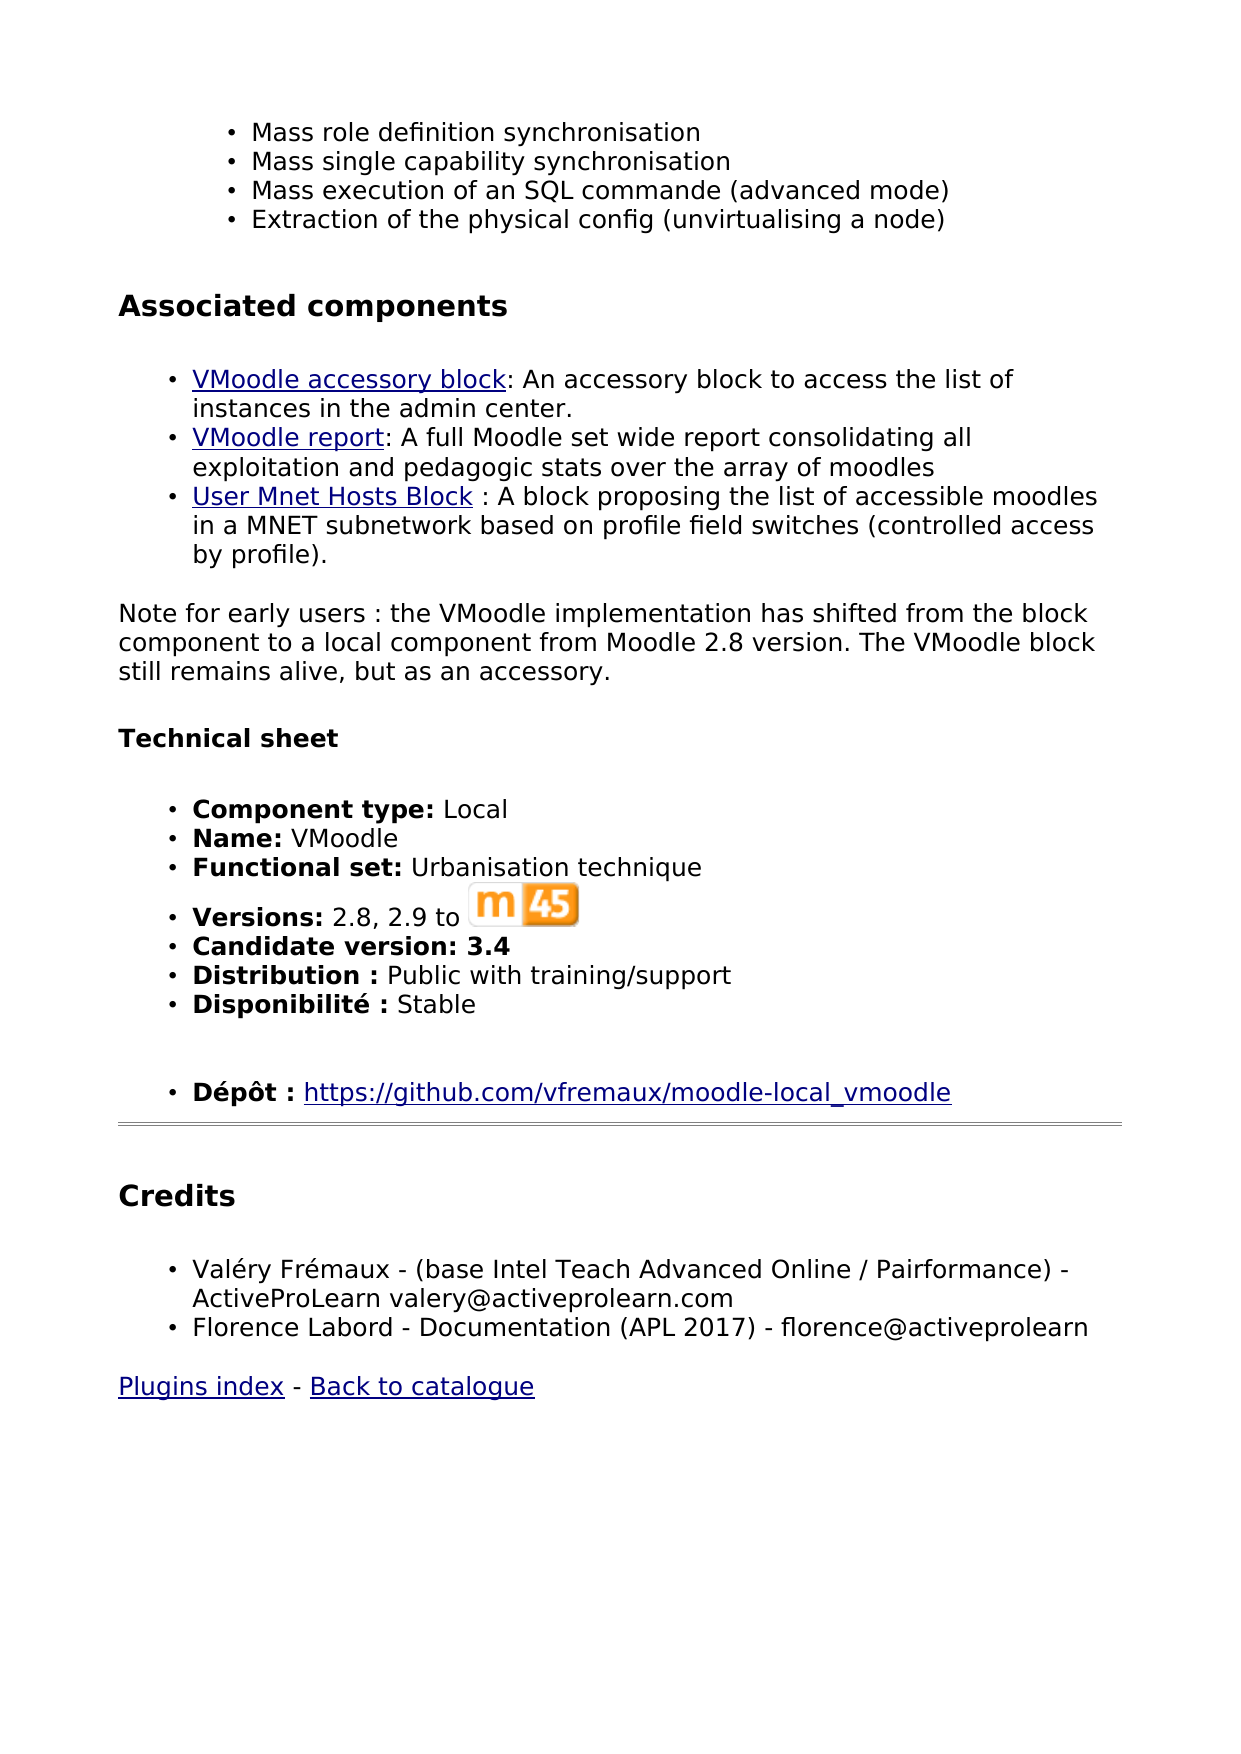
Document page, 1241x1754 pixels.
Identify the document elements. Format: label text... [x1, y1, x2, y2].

list Dépôt : https://github.com/vfremaux/moodle-local_vmoodle [177, 1079, 1122, 1108]
list Disponibilité : Stable [177, 991, 1122, 1020]
list Extraction of the physical config (unvirtualising a node) [236, 206, 1122, 235]
subtitle Technical sheet [118, 724, 1122, 753]
list User Mnet Hosts Block : A block proposing the list of accessible moodles in a MNET subnetwork based on profile field switches (controlled access by profile). [177, 482, 1122, 569]
list Candidate version: 3.4 [177, 932, 1122, 961]
list Mass single capability synchronisation [236, 147, 1122, 176]
list Mass execution of an SQL commande (advanced mode) [236, 176, 1122, 206]
list Functional set: Urbanisation technique [177, 853, 1122, 882]
list Valéry Frémaux - (base Intel Teach Advanced Online / Pairformance) - ActiveProLearn valery@activeprolearn.com [177, 1255, 1122, 1313]
list Component type: Local [177, 795, 1122, 824]
list Distribution : Public with training/support [177, 961, 1122, 991]
subtitle Credits [118, 1179, 1122, 1213]
list Mass role definition synchronisation [236, 118, 1122, 147]
text Plugins index - Back to catalogue [118, 1372, 1122, 1401]
subtitle Associated components [118, 289, 1122, 323]
text Note for early users : the VMoodle implementation has shifted from the block component to a local component from Moodle 2.8 version. The VMoodle block still remains alive, but as an accessory. [118, 599, 1122, 686]
list VMoodle accessory block: An accessory block to access the list of instances in the admin center. [177, 365, 1122, 423]
picture [468, 882, 580, 927]
list Versions: 2.8, 2.9 to [177, 882, 1122, 932]
list Name: VMoodle [177, 824, 1122, 853]
list Florence Labord - Documentation (APL 2017) - florence@activeprolearn [177, 1313, 1122, 1343]
list VMoodle report: A full Moodle set wide report consolidating all exploitation and pedagogic stats over the array of moodles [177, 423, 1122, 482]
